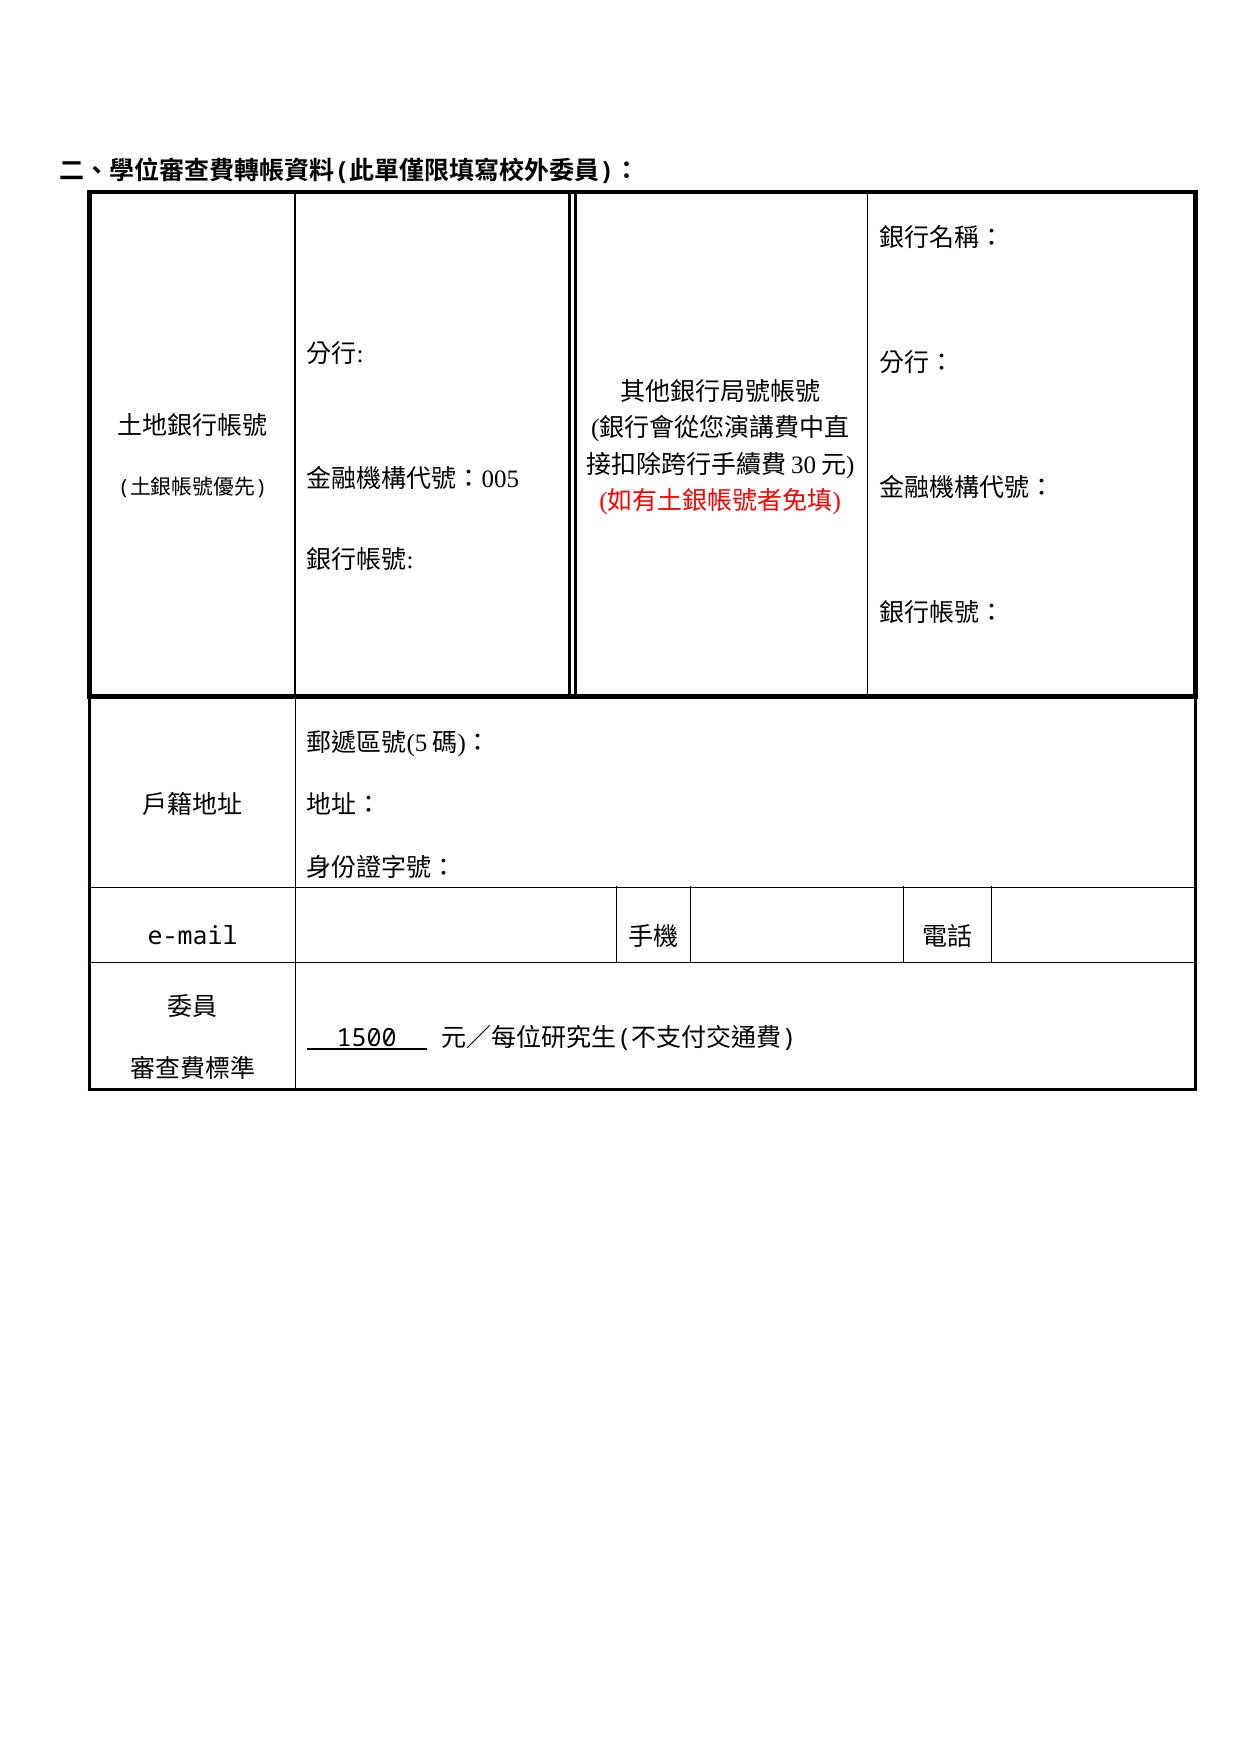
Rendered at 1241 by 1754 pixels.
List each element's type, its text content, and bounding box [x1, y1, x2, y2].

table_header 其他銀行局號帳號 (銀行會從您演講費中直接扣除跨行手續費30元) (如有土銀帳號者免填) [577, 194, 867, 694]
table_cell 戶籍地址 [91, 699, 295, 886]
table_cell 郵遞區號(5碼)： 地址： 身份證字號： [296, 699, 1194, 886]
table_header 土地銀行帳號 (土銀帳號優先) [92, 194, 294, 694]
table_cell e-mail [91, 888, 295, 962]
text 二、學位審查費轉帳資料(此單僅限填寫校外委員)： [59, 127, 1200, 189]
table_cell [992, 888, 1194, 962]
table_cell 手機 [617, 888, 690, 962]
table_cell 1500 元／每位研究生(不支付交通費) [296, 963, 1194, 1088]
table_cell 電話 [904, 888, 991, 962]
table_cell 委員 審查費標準 [91, 963, 295, 1088]
table_header 分行: 金融機構代號：005 銀行帳號: [296, 194, 568, 694]
table_header 銀行名稱： 分行： 金融機構代號： 銀行帳號： [868, 194, 1193, 694]
table_cell [296, 888, 616, 962]
table_cell [691, 888, 903, 962]
